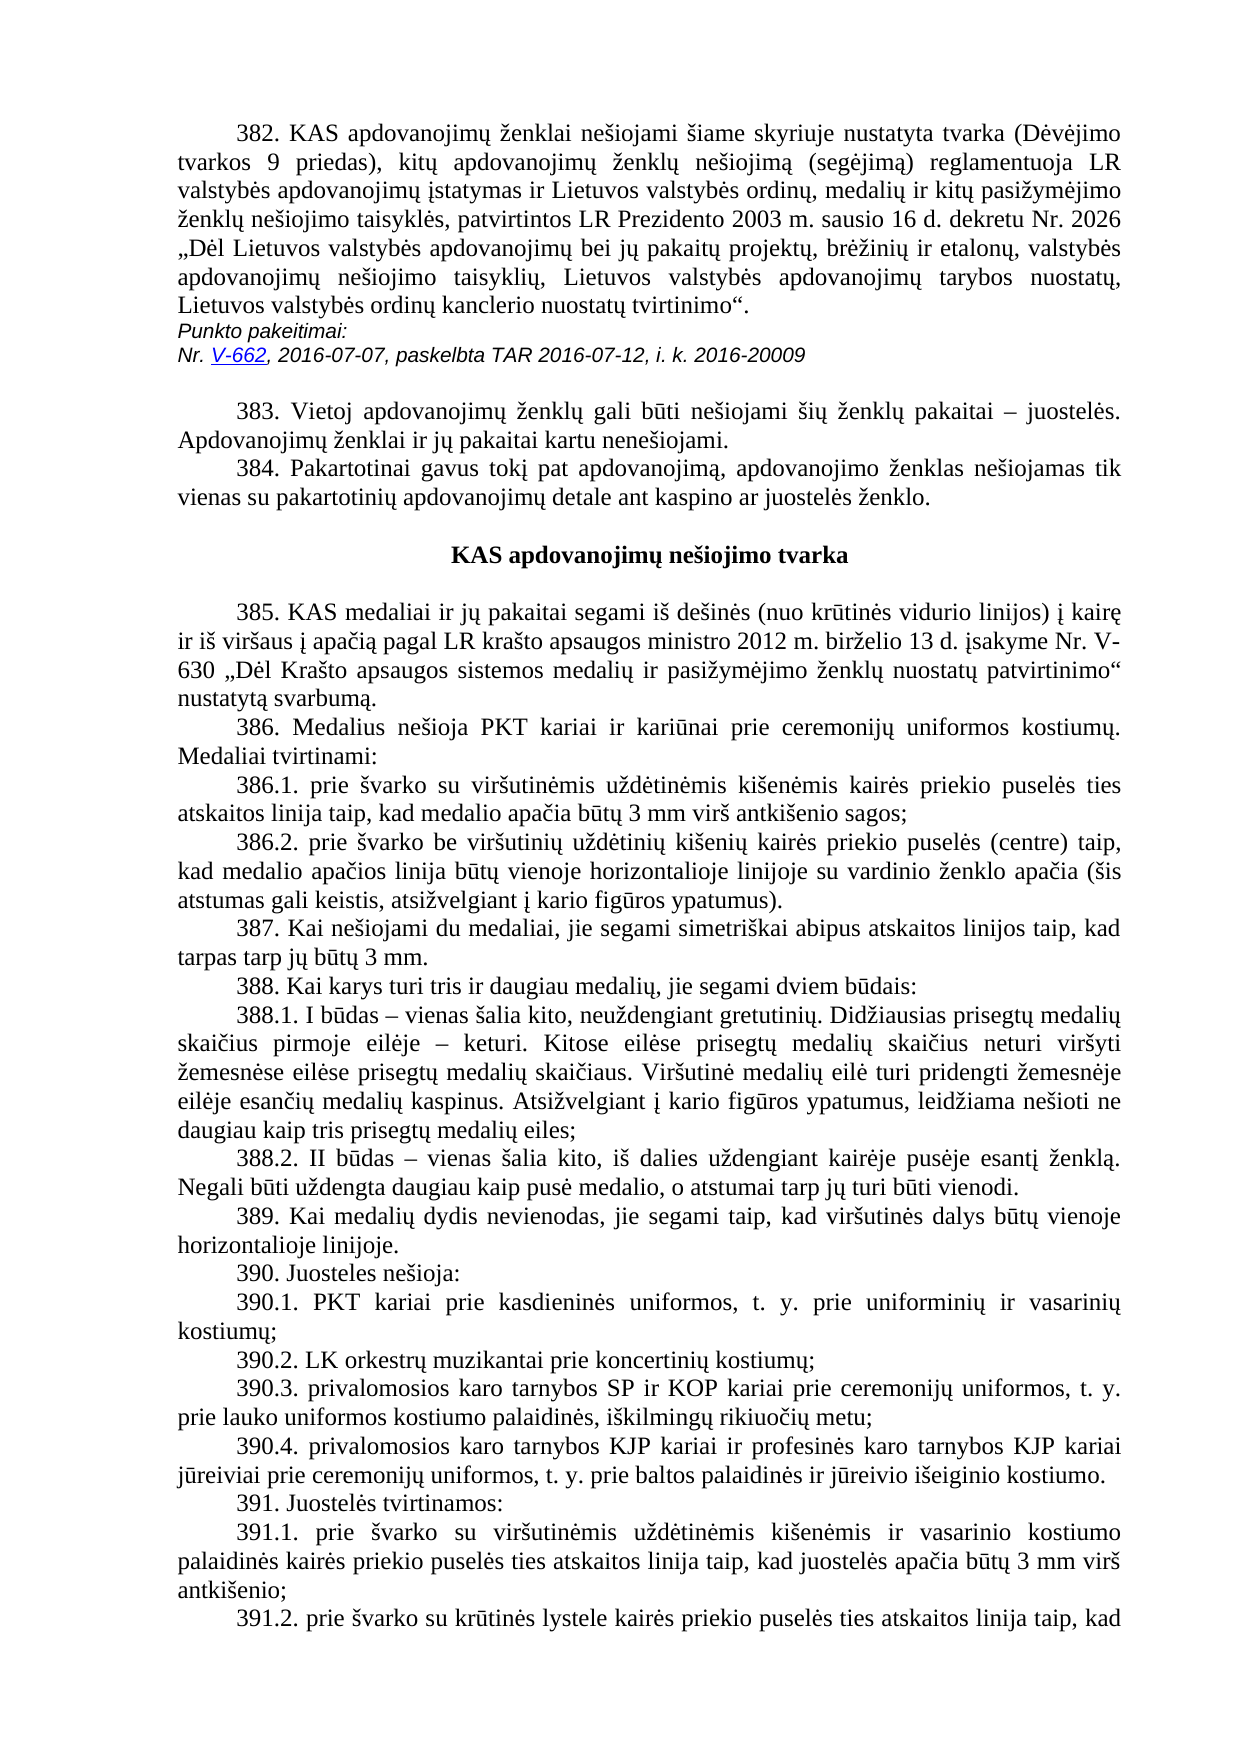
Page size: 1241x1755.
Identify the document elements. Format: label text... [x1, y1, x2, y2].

text 385. KAS medaliai ir jų pakaitai segami iš dešinės (nuo krūtinės vidurio linijos) į kairę ir iš viršaus į apačią pagal LR krašto apsaugos ministro 2012 m. birželio 13 d. įsakyme Nr. V-630 „Dėl Krašto apsaugos sistemos medalių ir pasižymėjimo ženklų nuostatų patvirtinimo“ nustatytą svarbumą. [177, 597, 1122, 712]
text 383. Vietoj apdovanojimų ženklų gali būti nešiojami šių ženklų pakaitai – juostelės. Apdovanojimų ženklai ir jų pakaitai kartu nenešiojami. [177, 396, 1122, 453]
text 390.3. privalomosios karo tarnybos SP ir KOP kariai prie ceremonijų uniformos, t. y. prie lauko uniformos kostiumo palaidinės, iškilmingų rikiuočių metu; [177, 1373, 1122, 1431]
text 388.2. II būdas – vienas šalia kito, iš dalies uždengiant kairėje pusėje esantį ženklą. Negali būti uždengta daugiau kaip pusė medalio, o atstumai tarp jų turi būti vienodi. [177, 1143, 1122, 1201]
text 387. Kai nešiojami du medaliai, jie segami simetriškai abipus atskaitos linijos taip, kad tarpas tarp jų būtų 3 mm. [177, 913, 1122, 971]
text 390.1. PKT kariai prie kasdieninės uniformos, t. y. prie uniforminių ir vasarinių kostiumų; [177, 1287, 1122, 1345]
text 389. Kai medalių dydis nevienodas, jie segami taip, kad viršutinės dalys būtų vienoje horizontalioje linijoje. [177, 1201, 1122, 1258]
text 390.4. privalomosios karo tarnybos KJP kariai ir profesinės karo tarnybos KJP kariai jūreiviai prie ceremonijų uniformos, t. y. prie baltos palaidinės ir jūreivio išeiginio kostiumo. [177, 1431, 1122, 1488]
text 386. Medalius nešioja PKT kariai ir kariūnai prie ceremonijų uniformos kostiumų. Medaliai tvirtinami: [177, 712, 1122, 770]
text 390.2. LK orkestrų muzikantai prie koncertinių kostiumų; [177, 1345, 1122, 1373]
text 388. Kai karys turi tris ir daugiau medalių, jie segami dviem būdais: [177, 971, 1122, 1000]
text Nr. V-662, 2016-07-07, paskelbta TAR 2016-07-12, i. k. 2016-20009 [177, 343, 1122, 367]
text 391. Juostelės tvirtinamos: [177, 1488, 1122, 1517]
text 391.1. prie švarko su viršutinėmis uždėtinėmis kišenėmis ir vasarinio kostiumo palaidinės kairės priekio puselės ties atskaitos linija taip, kad juostelės apačia būtų 3 mm virš antkišenio; [177, 1517, 1122, 1603]
text 391.2. prie švarko su krūtinės lystele kairės priekio puselės ties atskaitos linija taip, kad [177, 1603, 1122, 1632]
text Punkto pakeitimai: [177, 319, 1122, 343]
text 386.2. prie švarko be viršutinių uždėtinių kišenių kairės priekio puselės (centre) taip, kad medalio apačios linija būtų vienoje horizontalioje linijoje su vardinio ženklo apačia (šis atstumas gali keistis, atsižvelgiant į kario figūros ypatumus). [177, 827, 1122, 913]
text 384. Pakartotinai gavus tokį pat apdovanojimą, apdovanojimo ženklas nešiojamas tik vienas su pakartotinių apdovanojimų detale ant kaspino ar juostelės ženklo. [177, 453, 1122, 511]
text 390. Juosteles nešioja: [177, 1258, 1122, 1287]
text 386.1. prie švarko su viršutinėmis uždėtinėmis kišenėmis kairės priekio puselės ties atskaitos linija taip, kad medalio apačia būtų 3 mm virš antkišenio sagos; [177, 770, 1122, 827]
text 382. KAS apdovanojimų ženklai nešiojami šiame skyriuje nustatyta tvarka (Dėvėjimo tvarkos 9 priedas), kitų apdovanojimų ženklų nešiojimą (segėjimą) reglamentuoja LR valstybės apdovanojimų įstatymas ir Lietuvos valstybės ordinų, medalių ir kitų pasižymėjimo ženklų nešiojimo taisyklės, patvirtintos LR Prezidento 2003 m. sausio 16 d. dekretu Nr. 2026 „Dėl Lietuvos valstybės apdovanojimų bei jų pakaitų projektų, brėžinių ir etalonų, valstybės apdovanojimų nešiojimo taisyklių, Lietuvos valstybės apdovanojimų tarybos nuostatų, Lietuvos valstybės ordinų kanclerio nuostatų tvirtinimo“. [177, 118, 1122, 319]
text 388.1. I būdas – vienas šalia kito, neuždengiant gretutinių. Didžiausias prisegtų medalių skaičius pirmoje eilėje – keturi. Kitose eilėse prisegtų medalių skaičius neturi viršyti žemesnėse eilėse prisegtų medalių skaičiaus. Viršutinė medalių eilė turi pridengti žemesnėje eilėje esančių medalių kaspinus. Atsižvelgiant į kario figūros ypatumus, leidžiama nešioti ne daugiau kaip tris prisegtų medalių eiles; [177, 1000, 1122, 1143]
text KAS apdovanojimų nešiojimo tvarka [177, 540, 1122, 568]
